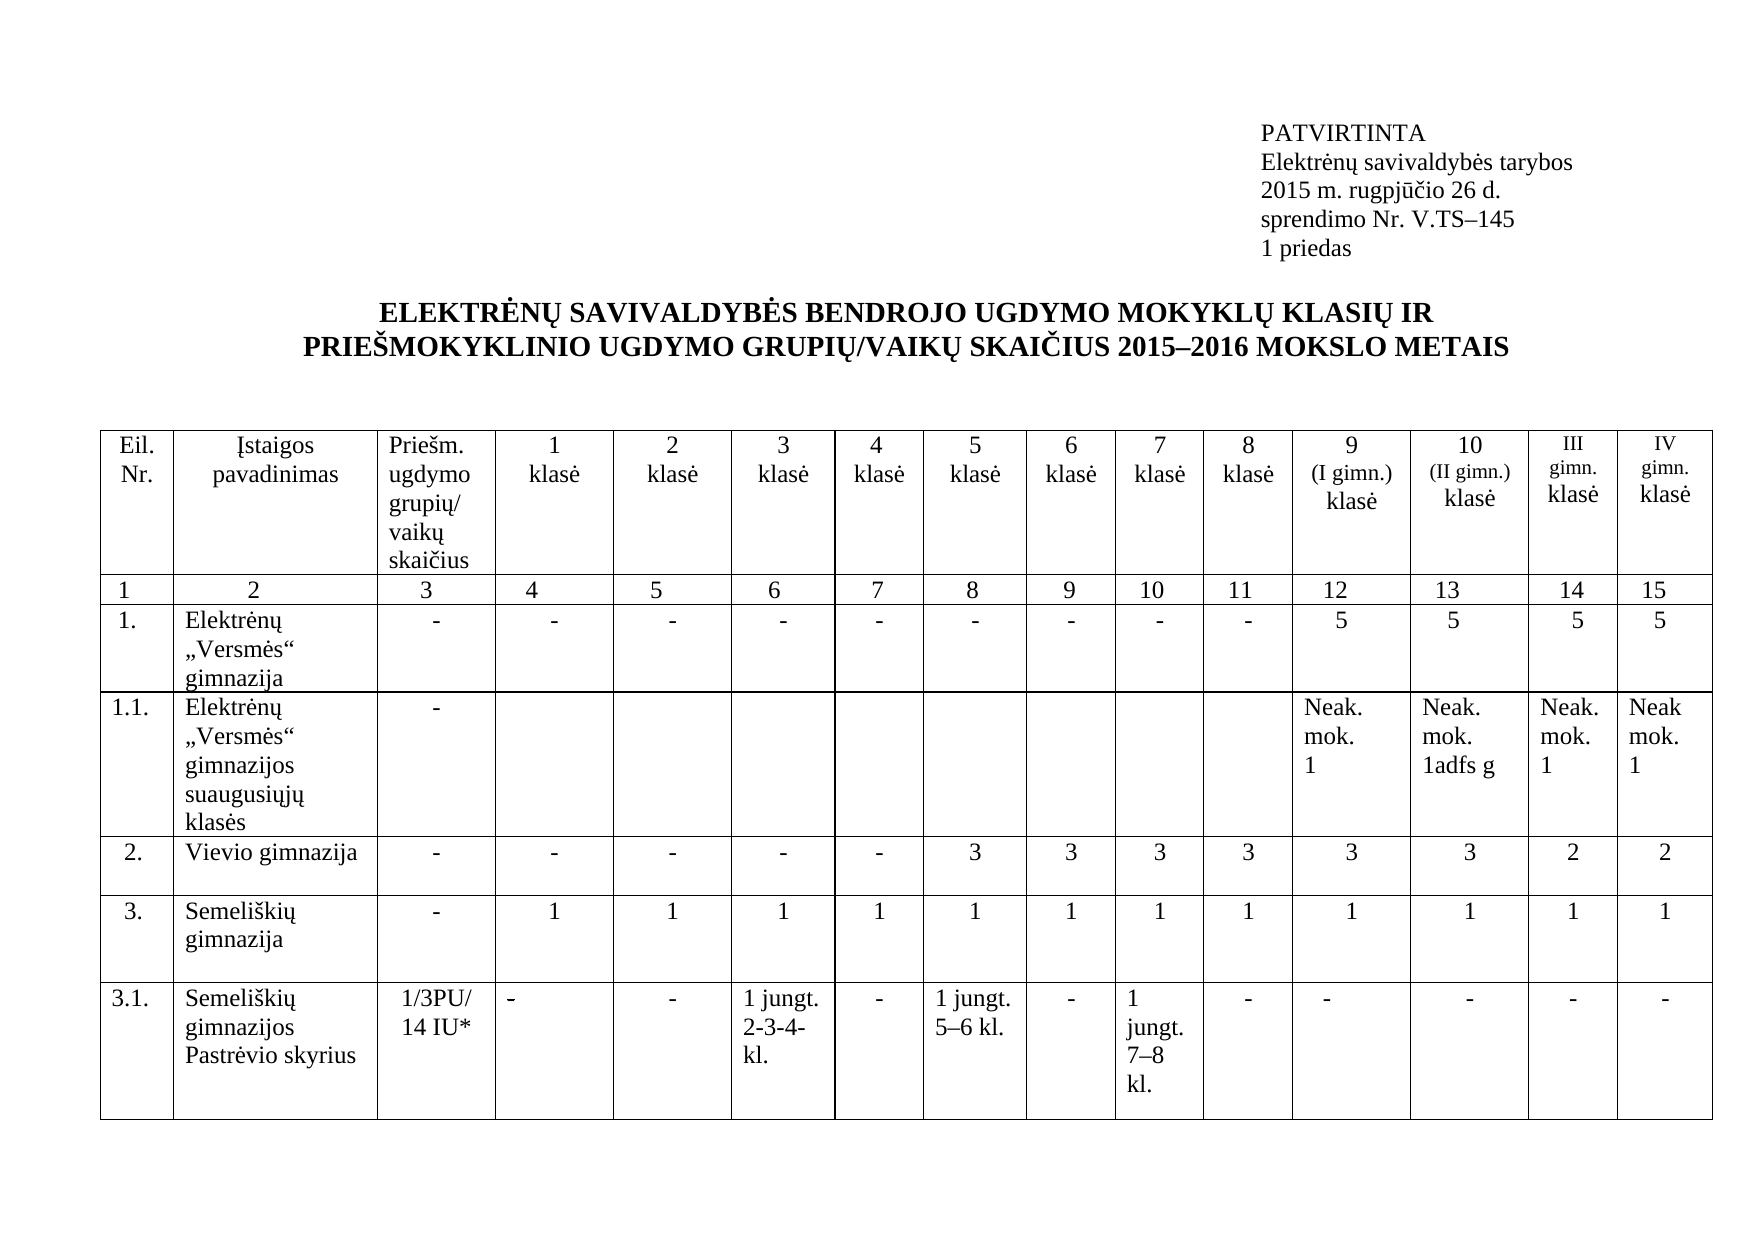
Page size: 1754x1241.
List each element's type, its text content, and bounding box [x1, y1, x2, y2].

table_cell 14 [1529, 575, 1617, 604]
table_cell [496, 693, 613, 836]
table_cell Neak mok. 1 [1618, 693, 1712, 836]
table_cell - [1116, 605, 1203, 691]
table_cell Neak. mok. 1adfs g [1411, 693, 1528, 836]
table_cell 1 [1618, 896, 1712, 982]
table_cell [924, 693, 1026, 836]
table_cell 1 jungt. 2-3-4- kl. [732, 983, 834, 1119]
table_cell 2 [1618, 837, 1712, 895]
table_header Įstaigos pavadinimas [174, 431, 377, 574]
table_cell - [496, 837, 613, 895]
table_header 1 klasė [496, 431, 613, 574]
text Elektrėnų savivaldybės tarybos [1198, 147, 1695, 176]
table_cell 1 [1116, 896, 1203, 982]
table_header III gimn. klasė [1529, 431, 1617, 574]
table_cell 12 [1293, 575, 1410, 604]
table_cell - [836, 837, 923, 895]
table_cell Elektrėnų „Versmės“ gimnazijos suaugusiųjų klasės [174, 693, 377, 836]
table_cell 8 [924, 575, 1026, 604]
table_cell - [924, 605, 1026, 691]
table_cell 10 [1116, 575, 1203, 604]
table_cell 3 [924, 837, 1026, 895]
table_cell 3 [1027, 837, 1115, 895]
table_cell - [1027, 983, 1115, 1119]
table_cell 11 [1204, 575, 1292, 604]
table_cell 1 [614, 896, 731, 982]
table_cell 1 jungt. 5–6 kl. [924, 983, 1026, 1119]
table_cell 3 [1411, 837, 1528, 895]
table_cell Semeliškių gimnazijos Pastrėvio skyrius [174, 983, 377, 1119]
table_cell - [1293, 983, 1410, 1119]
text PATVIRTINTA [1198, 118, 1695, 147]
table_cell Semeliškių gimnazija [174, 896, 377, 982]
table_header 9 (I gimn.) klasė [1293, 431, 1410, 574]
table_cell - [1411, 983, 1528, 1119]
table_cell 7 [836, 575, 923, 604]
table_cell Elektrėnų „Versmės“ gimnazija [174, 605, 377, 691]
table_cell - [378, 605, 495, 691]
table_cell 2 [174, 575, 377, 604]
table_cell 3 [1116, 837, 1203, 895]
table_header 2 klasė [614, 431, 731, 574]
table_cell 13 [1411, 575, 1528, 604]
table_cell - [378, 693, 495, 836]
table_cell - [1204, 983, 1292, 1119]
table_header 6 klasė [1027, 431, 1115, 574]
table_cell 1 [496, 896, 613, 982]
table_cell - [614, 837, 731, 895]
table_header 10 (II gimn.) klasė [1411, 431, 1528, 574]
text 1 priedas [1198, 233, 1695, 262]
table_cell - [496, 983, 613, 1119]
table_cell - [614, 605, 731, 691]
table_header 4 klasė [836, 431, 923, 574]
table_header 3 klasė [732, 431, 834, 574]
table_cell 15 [1618, 575, 1712, 604]
table_cell - [732, 837, 834, 895]
table_header 8 klasė [1204, 431, 1292, 574]
text ELEKTRĖNŲ SAVIVALDYBĖS BENDROJO UGDYMO MOKYKLŲ KLASIŲ IR [118, 295, 1695, 329]
table_cell - [732, 605, 834, 691]
table_cell 1. [101, 605, 173, 691]
table_cell - [1027, 605, 1115, 691]
table_cell 1 [1027, 896, 1115, 982]
table_cell 1 [1293, 896, 1410, 982]
table_cell - [614, 983, 731, 1119]
table_header 7 klasė [1116, 431, 1203, 574]
table_cell 2. [101, 837, 173, 895]
table_cell 5 [1293, 605, 1410, 691]
table_cell 3 [1204, 837, 1292, 895]
table_cell [1116, 693, 1203, 836]
table_cell Neak. mok. 1 [1293, 693, 1410, 836]
table_cell 1 [1529, 896, 1617, 982]
table_cell [732, 693, 834, 836]
table_cell 1 [1204, 896, 1292, 982]
text PRIEŠMOKYKLINIO UGDYMO GRUPIŲ/VAIKŲ SKAIČIUS 2015–2016 MOKSLO METAIS [118, 329, 1695, 362]
table_cell 5 [614, 575, 731, 604]
table_cell 1 [836, 896, 923, 982]
table_cell - [1529, 983, 1617, 1119]
table_cell 1 [101, 575, 173, 604]
table_cell 1 [732, 896, 834, 982]
table_cell 3 [1293, 837, 1410, 895]
table_cell 5 [1618, 605, 1712, 691]
table_cell [614, 693, 731, 836]
table_cell 9 [1027, 575, 1115, 604]
table_cell - [1204, 605, 1292, 691]
table_cell 3.1. [101, 983, 173, 1119]
table_cell 4 [496, 575, 613, 604]
table_cell 5 [1411, 605, 1528, 691]
table_cell 3. [101, 896, 173, 982]
table_header 5 klasė [924, 431, 1026, 574]
table_cell - [836, 983, 923, 1119]
table_cell 5 [1529, 605, 1617, 691]
table_cell - [836, 605, 923, 691]
table_cell 1.1. [101, 693, 173, 836]
table_cell - [378, 896, 495, 982]
table_cell [836, 693, 923, 836]
table_cell [1027, 693, 1115, 836]
table_cell Neak. mok. 1 [1529, 693, 1617, 836]
text 2015 m. rugpjūčio 26 d. [1198, 176, 1695, 204]
text sprendimo Nr. V.TS–145 [1198, 204, 1695, 233]
table_header IV gimn. klasė [1618, 431, 1712, 574]
table_cell - [496, 605, 613, 691]
table_header Eil. Nr. [101, 431, 173, 574]
table_cell 3 [378, 575, 495, 604]
table_cell 1 [924, 896, 1026, 982]
table_cell - [1618, 983, 1712, 1119]
table_header Priešm. ugdymo grupių/ vaikų skaičius [378, 431, 495, 574]
table_cell 2 [1529, 837, 1617, 895]
table_cell [1204, 693, 1292, 836]
table_cell Vievio gimnazija [174, 837, 377, 895]
table_cell - [378, 837, 495, 895]
table_cell 1/3PU/ 14 IU* [378, 983, 495, 1119]
table_cell 1 jungt. 7–8 kl. [1116, 983, 1203, 1119]
table_cell 1 [1411, 896, 1528, 982]
table_cell 6 [732, 575, 834, 604]
